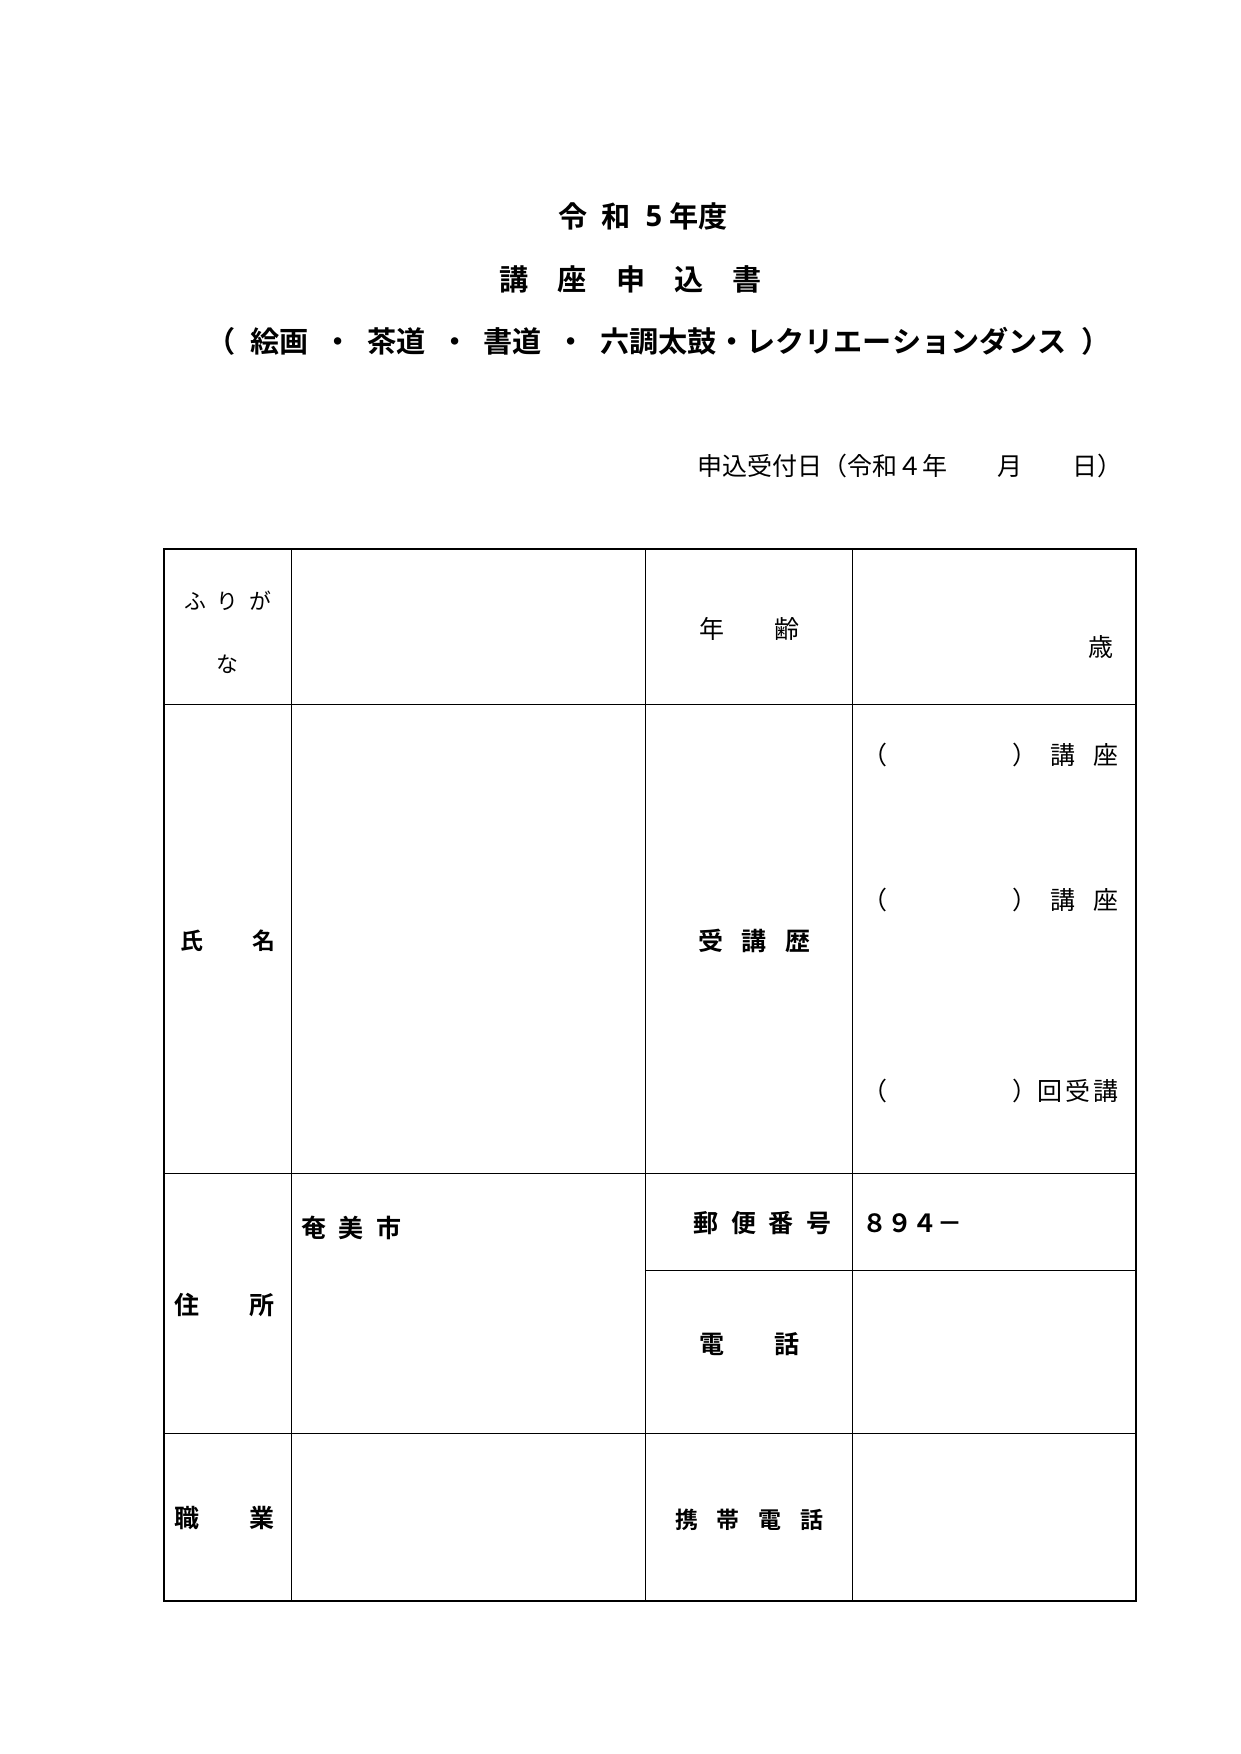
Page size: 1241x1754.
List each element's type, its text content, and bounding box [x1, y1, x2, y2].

table_cell 電 話 [646, 1271, 852, 1432]
table_header 歳 [853, 550, 1135, 704]
table_cell 郵 便 番 号 [646, 1174, 852, 1269]
table_cell （ ） 講座 （ ） 講座 （ ）回受講 [853, 705, 1135, 1173]
table_cell 住 所 [165, 1174, 291, 1432]
text 令 和 5 年度 [177, 173, 1122, 236]
table_header [292, 550, 645, 704]
table_cell [853, 1271, 1135, 1432]
table_header ふ り が な [165, 550, 291, 704]
table_cell 受 講 歴 [646, 705, 852, 1173]
table_cell 携帯電話 [646, 1434, 852, 1600]
table_cell 奄 美 市 [292, 1174, 645, 1432]
table_cell [853, 1434, 1135, 1600]
table_cell 職 業 [165, 1434, 291, 1600]
table_cell [292, 705, 645, 1173]
text 申込受付日（令和４年 月 日） [177, 423, 1122, 486]
table_cell ８９４－ [853, 1174, 1135, 1269]
table_header 年 齢 [646, 550, 852, 704]
table_cell 氏 名 [165, 705, 291, 1173]
text 講 座 申 込 書 [177, 236, 1122, 298]
table_cell [292, 1434, 645, 1600]
text （ 絵画 ・ 茶道 ・ 書道 ・ 六調太鼓・レクリエーションダンス ） [177, 298, 1122, 361]
